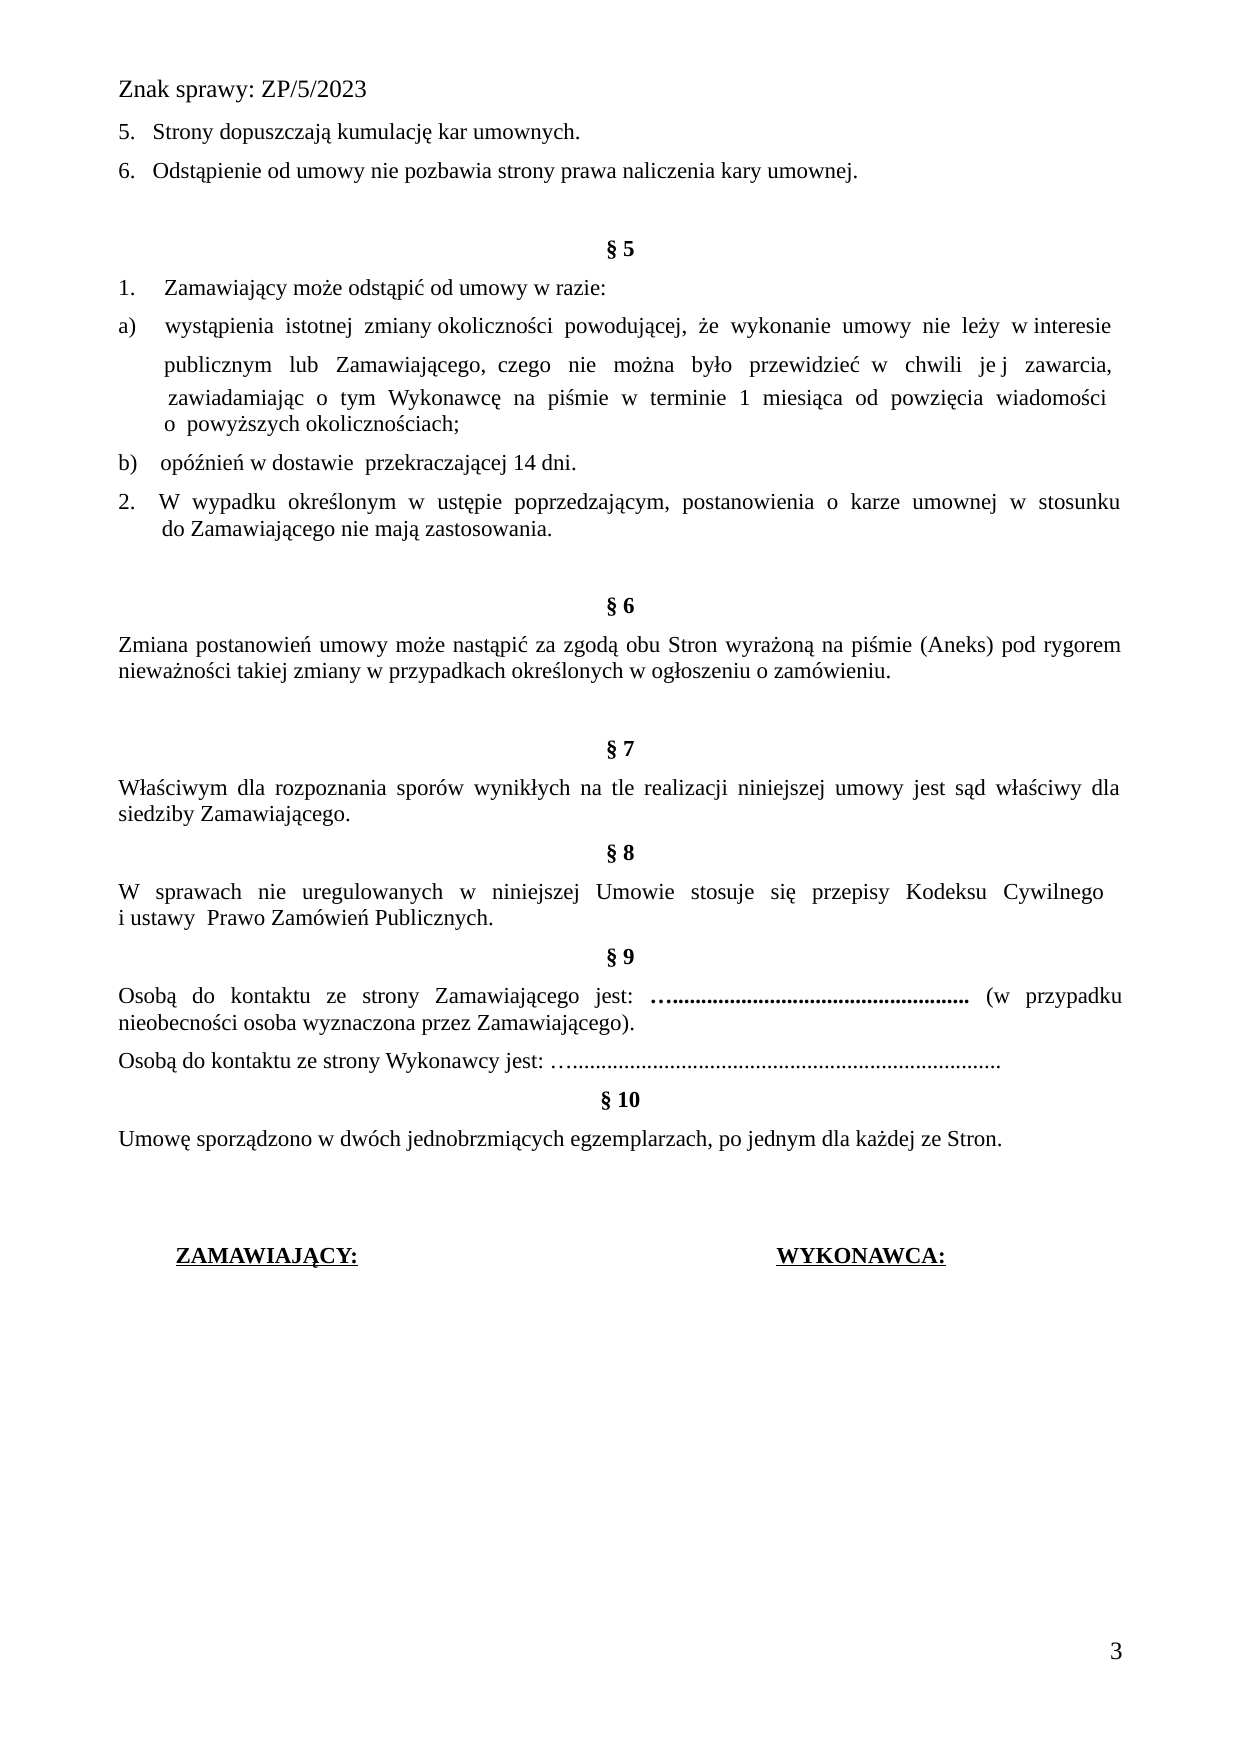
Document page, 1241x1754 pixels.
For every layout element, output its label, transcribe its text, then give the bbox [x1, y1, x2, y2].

text publicznym lub Zamawiającego, czego nie można było przewidzieć w chwili je j zawarcia, [118, 351, 1122, 378]
text § 9 [118, 943, 1122, 970]
text zawiadamiając o tym Wykonawcę na piśmie w terminie 1 miesiąca od powzięcia wiadomości o powyższych okolicznościach; [118, 384, 1122, 437]
text § 10 [118, 1086, 1122, 1113]
text ZAMAWIAJĄCY: WYKONAWCA: [118, 1242, 1122, 1268]
text Umowę sporządzono w dwóch jednobrzmiących egzemplarzach, po jednym dla każdej ze Stron. [118, 1125, 1122, 1151]
text Osobą do kontaktu ze strony Zamawiającego jest: ….................................................... (w przypadku nieobecności osoba wyznaczona przez Zamawiającego). [118, 982, 1122, 1035]
text 5. Strony dopuszczają kumulację kar umownych. [118, 118, 1122, 144]
text W sprawach nie uregulowanych w niniejszej Umowie stosuje się przepisy Kodeksu Cywilnego i ustawy Prawo Zamówień Publicznych. [118, 878, 1122, 931]
text § 5 [118, 235, 1122, 261]
text Właściwym dla rozpoznania sporów wynikłych na tle realizacji niniejszej umowy jest sąd właściwy dla siedziby Zamawiającego. [118, 774, 1122, 827]
text Osobą do kontaktu ze strony Wykonawcy jest: …........................................................................... [118, 1047, 1122, 1074]
text § 7 [118, 735, 1122, 762]
text 2. W wypadku określonym w ustępie poprzedzającym, postanowienia o karze umownej w stosunku do Zamawiającego nie mają zastosowania. [118, 488, 1122, 541]
text § 8 [118, 839, 1122, 866]
text b) opóźnień w dostawie przekraczającej 14 dni. [118, 449, 1122, 476]
text Zmiana postanowień umowy może nastąpić za zgodą obu Stron wyrażoną na piśmie (Aneks) pod rygorem nieważności takiej zmiany w przypadkach określonych w ogłoszeniu o zamówieniu. [118, 631, 1122, 684]
text 6. Odstąpienie od umowy nie pozbawia strony prawa naliczenia kary umownej. [118, 157, 1122, 183]
text § 6 [118, 592, 1122, 619]
text a) wystąpienia istotnej zmiany okoliczności powodującej, że wykonanie umowy nie leży w interesie [118, 312, 1122, 339]
text 1. Zamawiający może odstąpić od umowy w razie: [118, 273, 1122, 300]
